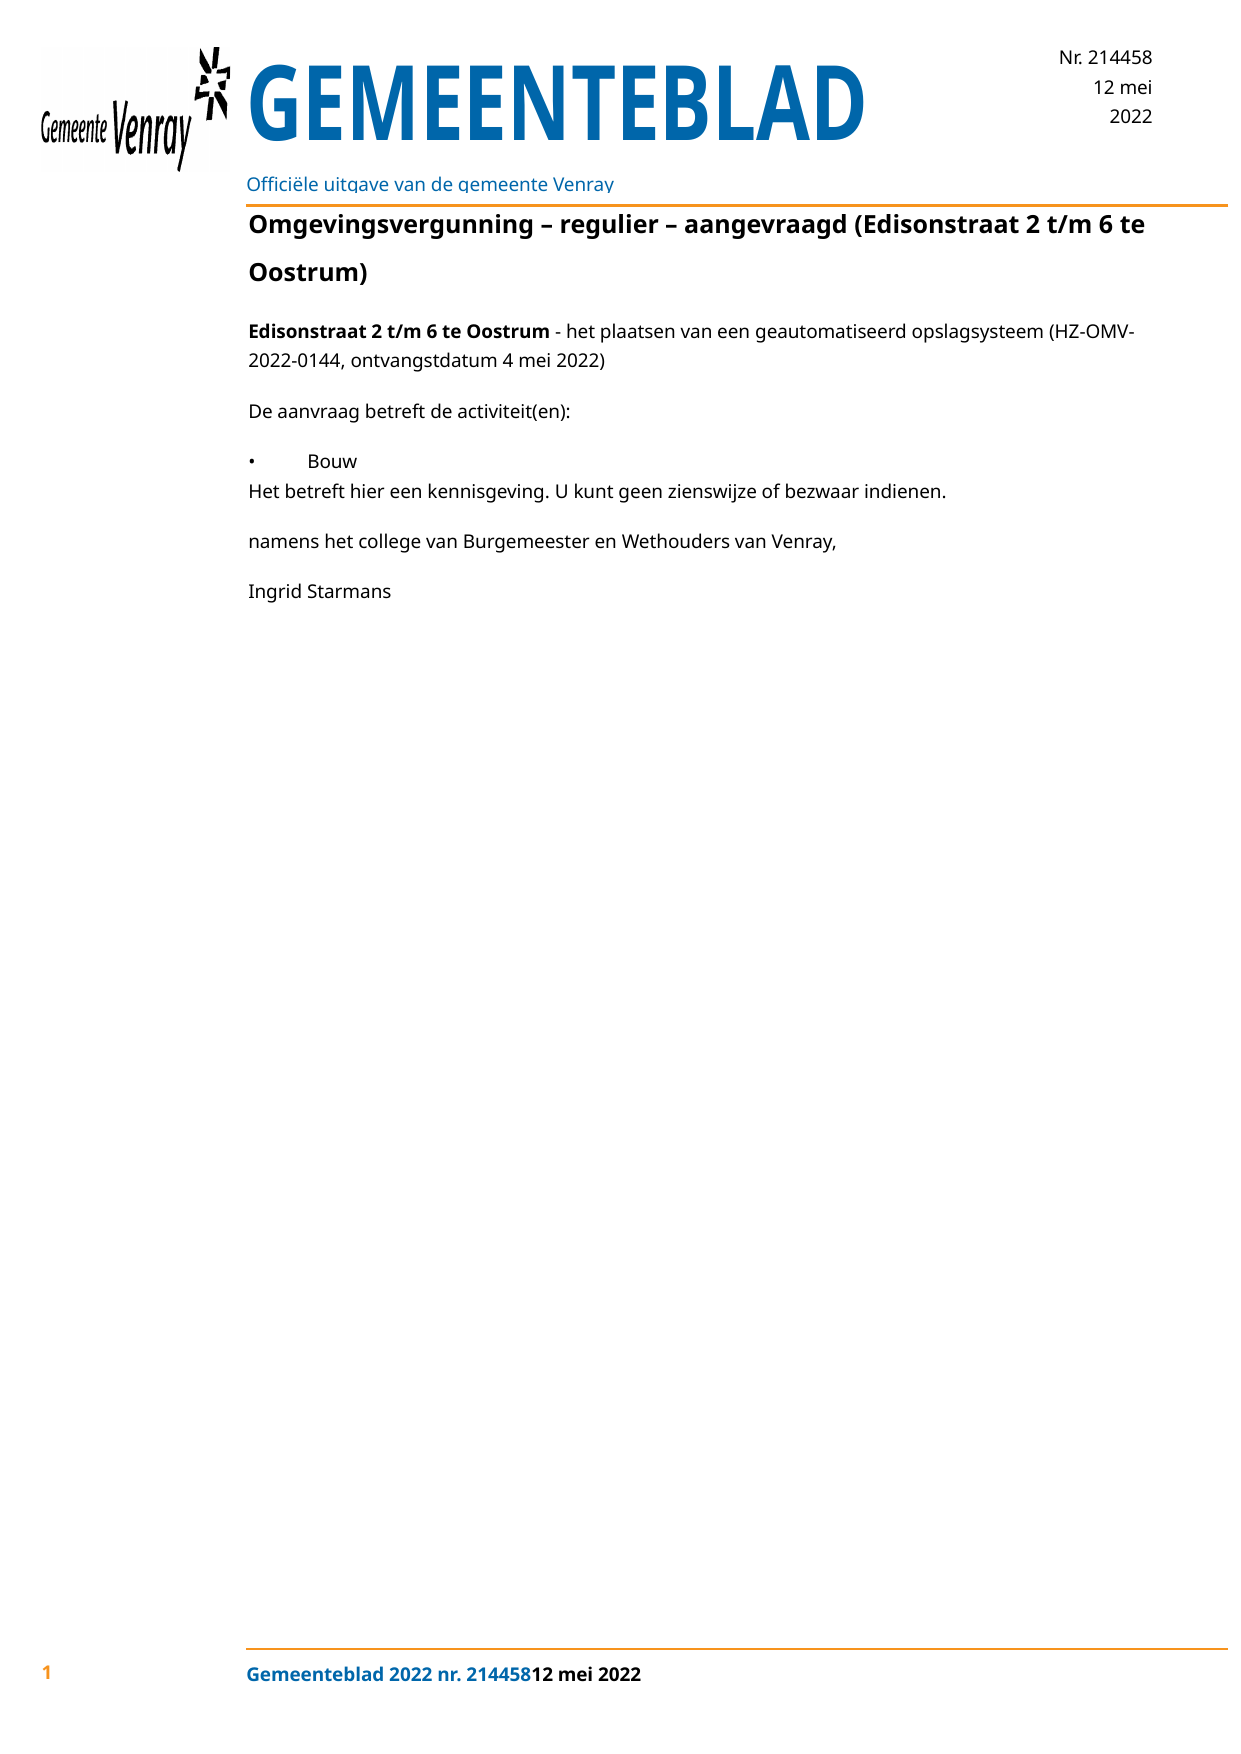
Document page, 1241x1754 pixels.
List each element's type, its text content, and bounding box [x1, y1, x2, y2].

picture [41, 47, 231, 172]
text Het betreft hier een kennisgeving. U kunt geen zienswijze of bezwaar indienen. [248, 478, 1152, 504]
text namens het college van Burgemeester en Wethouders van Venray, [248, 528, 1152, 554]
text Edisonstraat 2 t/m 6 te Oostrum - het plaatsen van een geautomatiseerd opslagsysteem (HZ-OMV-2022-0144, ontvangstdatum 4 mei 2022) [248, 318, 1152, 373]
text Ingrid Starmans [248, 579, 1152, 604]
list Bouw [248, 448, 1152, 474]
text Omgevingsvergunning – regulier – aangevraagd (Edisonstraat 2 t/m 6 te Oostrum) [248, 207, 1152, 288]
text De aanvraag betreft de activiteit(en): [248, 398, 1152, 424]
